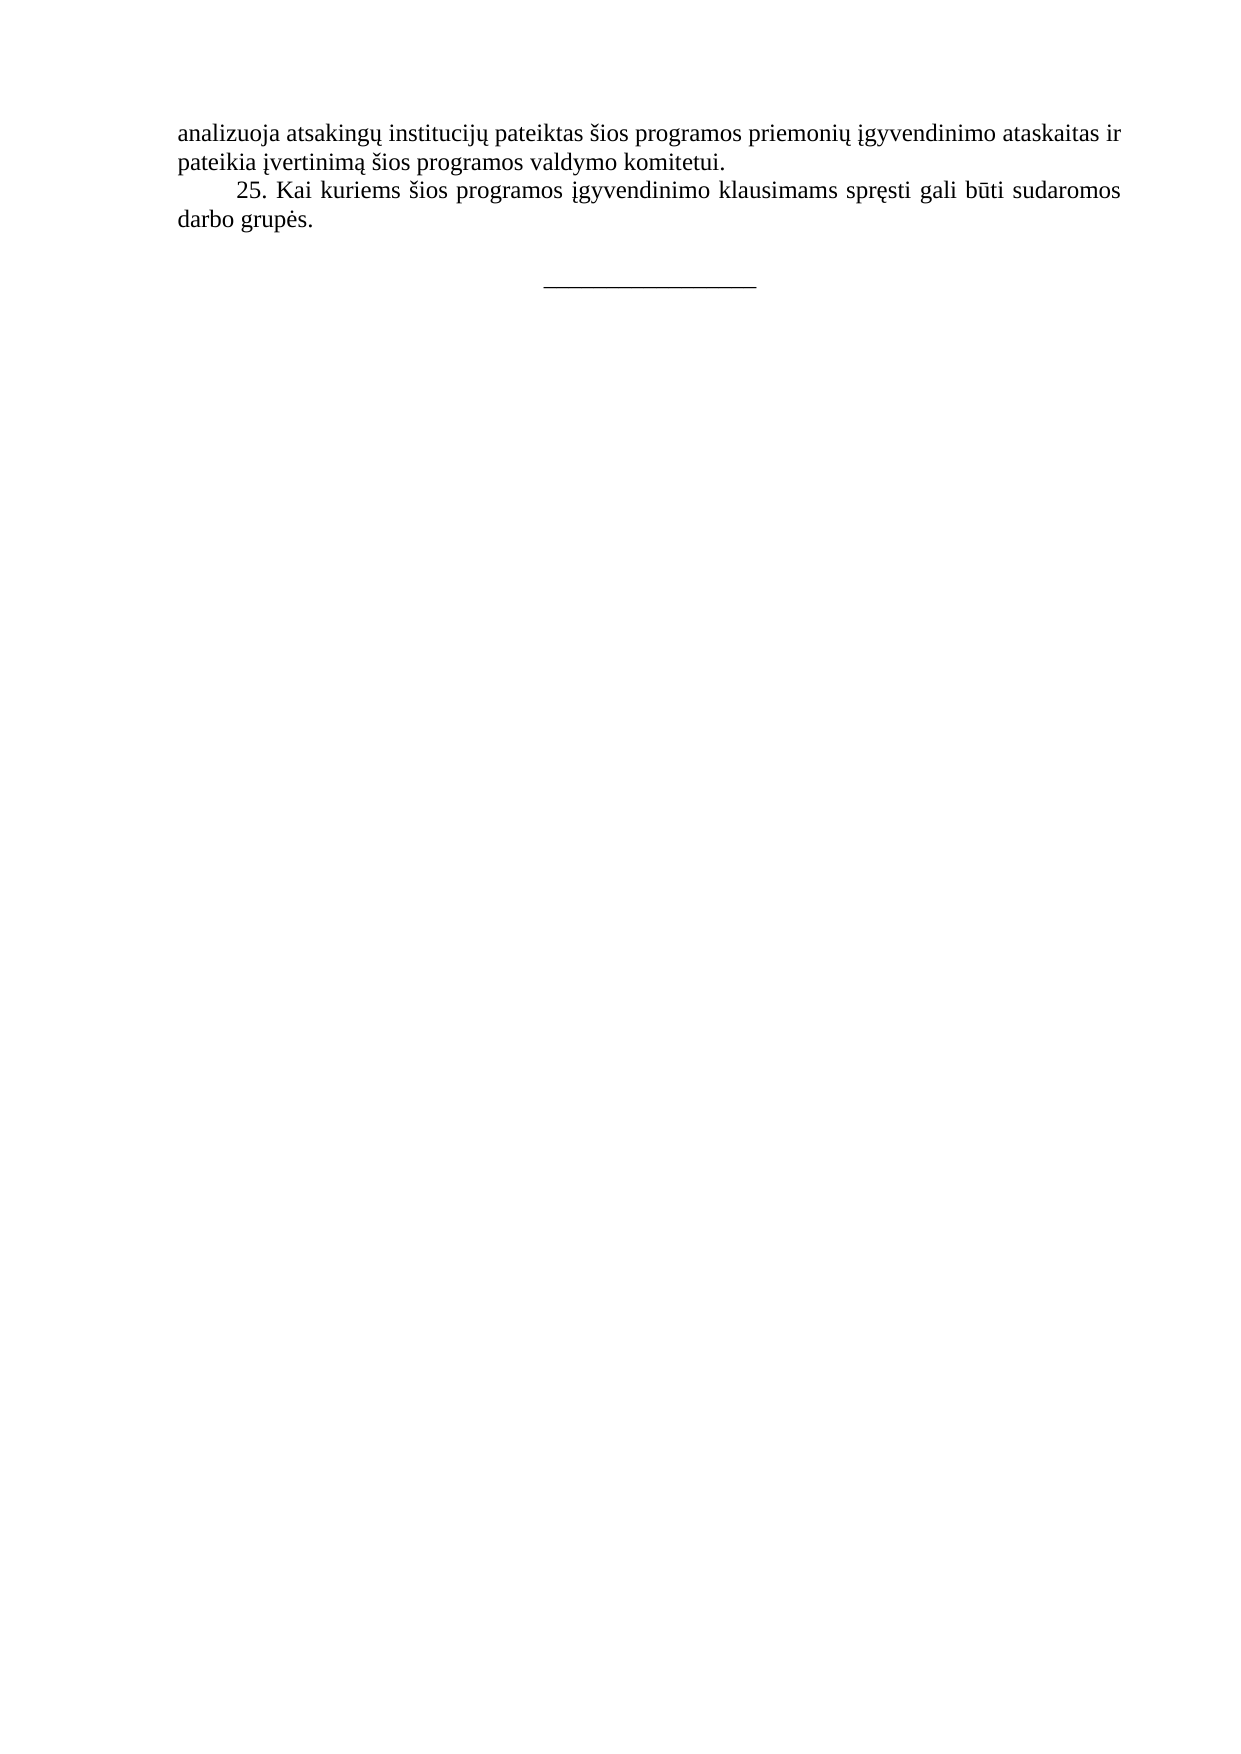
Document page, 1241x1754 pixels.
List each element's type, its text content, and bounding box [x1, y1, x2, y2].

text 25. Kai kuriems šios programos įgyvendinimo klausimams spręsti gali būti sudaromos darbo grupės. [177, 176, 1122, 233]
text analizuoja atsakingų institucijų pateiktas šios programos priemonių įgyvendinimo ataskaitas ir pateikia įvertinimą šios programos valdymo komitetui. [177, 118, 1122, 176]
text _________________ [177, 262, 1122, 291]
